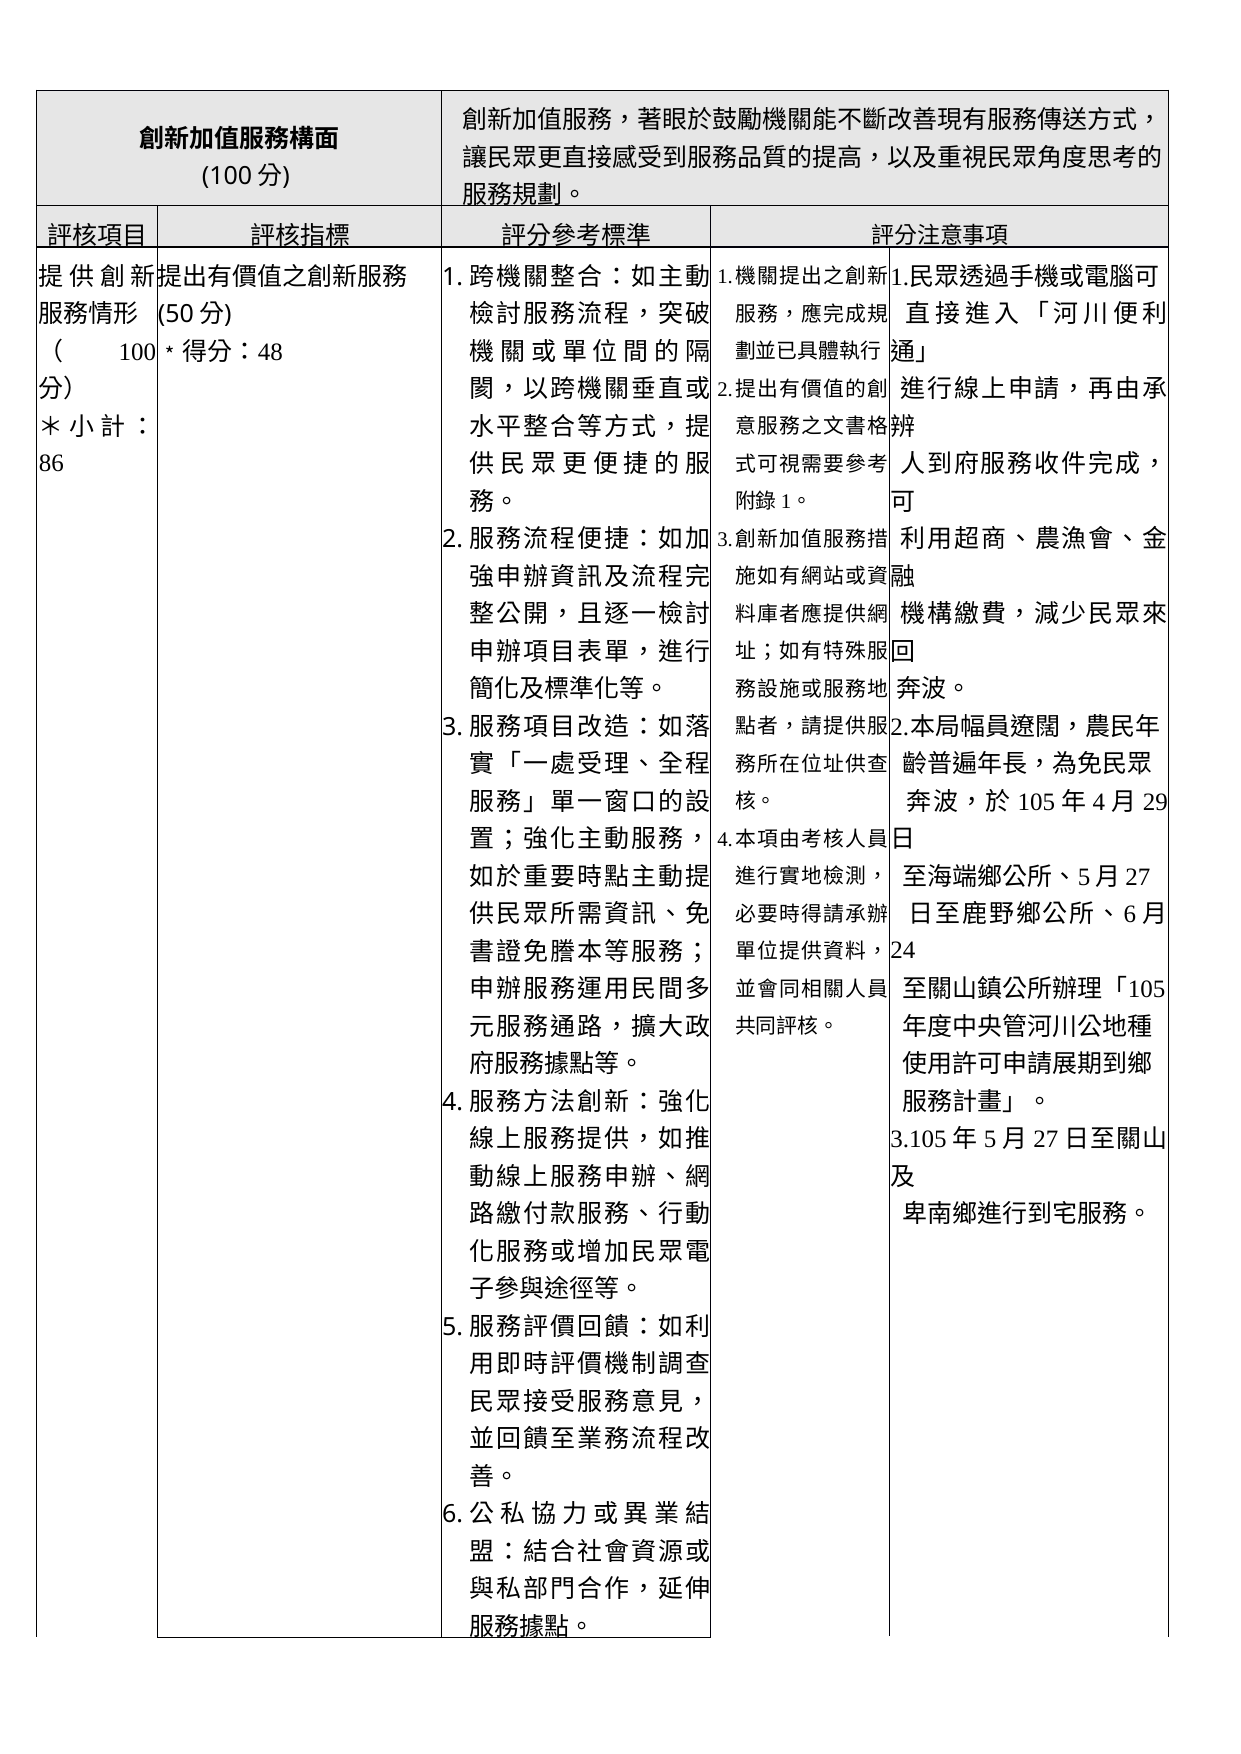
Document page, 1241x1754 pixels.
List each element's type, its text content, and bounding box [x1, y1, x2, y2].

table_cell 評分注意事項 [711, 206, 1168, 246]
table_cell 提供創新服務情形 （100分） ＊小計：86 [37, 248, 157, 1637]
table_cell 評核項目 [37, 206, 157, 246]
table_header 創新加值服務，著眼於鼓勵機關能不斷改善現有服務傳送方式，讓民眾更直接感受到服務品質的提高，以及重視民眾角度思考的服務規劃。 [442, 91, 1168, 205]
table_cell 評核指標 [158, 206, 441, 246]
table_cell 跨機關整合：如主動檢討服務流程，突破機關或單位間的隔閡，以跨機關垂直或水平整合等方式，提供民眾更便捷的服務。 服務流程便捷：如加強申辦資訊及流程完整公開，且逐一檢討申辦項目表單，進行簡化及標準化等。 服務項目改造：如落實「一處受理、全程服務」單一窗口的設置；強化主動服務，如於重要時點主動提供民眾所需資訊、免書證免謄本等服務；申辦服務運用民間多元服務通路，擴大政府服務據點等。 服務方法創新：強化線上服務提供，如推動線上服務申辦、網路繳付款服務、行動化服務或增加民眾電子參與途徑等。 服務評價回饋：如利用即時評價機制調查民眾接受服務意見，並回饋至業務流程改善。 公私協力或異業結盟：結合社會資源或與私部門合作，延伸服務據點。 在地化特色服務：因應所轄地區或業務之特性，並整合服務客群之需求，提供在地化、客製化之服務。 其他創新服務樣態。 [442, 248, 710, 1637]
table_header 創新加值服務構面 (100分) [37, 91, 441, 205]
table_cell 1.民眾透過手機或電腦可 直接進入「河川便利通」 進行線上申請，再由承辨 人到府服務收件完成，可 利用超商、農漁會、金融 機構繳費，減少民眾來回 奔波。 本局幅員遼闊，農民年 齡普遍年長，為免民眾 奔波，於105年4月29日 至海端鄉公所、5月27 日至鹿野鄉公所、6月24 至關山鎮公所辦理「105 年度中央管河川公地種 使用許可申請展期到鄉 服務計畫」。 3.105年5月27日至關山及 卑南鄉進行到宅服務。 [889, 248, 1168, 1637]
table_cell 評分參考標準 [442, 206, 710, 246]
table_cell 機關提出之創新服務，應完成規劃並已具體執行 提出有價值的創意服務之文書格式可視需要參考附錄1。 創新加值服務措施如有網站或資料庫者應提供網址；如有特殊服務設施或服務地點者，請提供服務所在位址供查核。 本項由考核人員進行實地檢測，必要時得請承辦單位提供資料，並會同相關人員共同評核。 [711, 248, 889, 1637]
table_cell 提出有價值之創新服務(50分) ﹡得分：48 [158, 248, 441, 1637]
